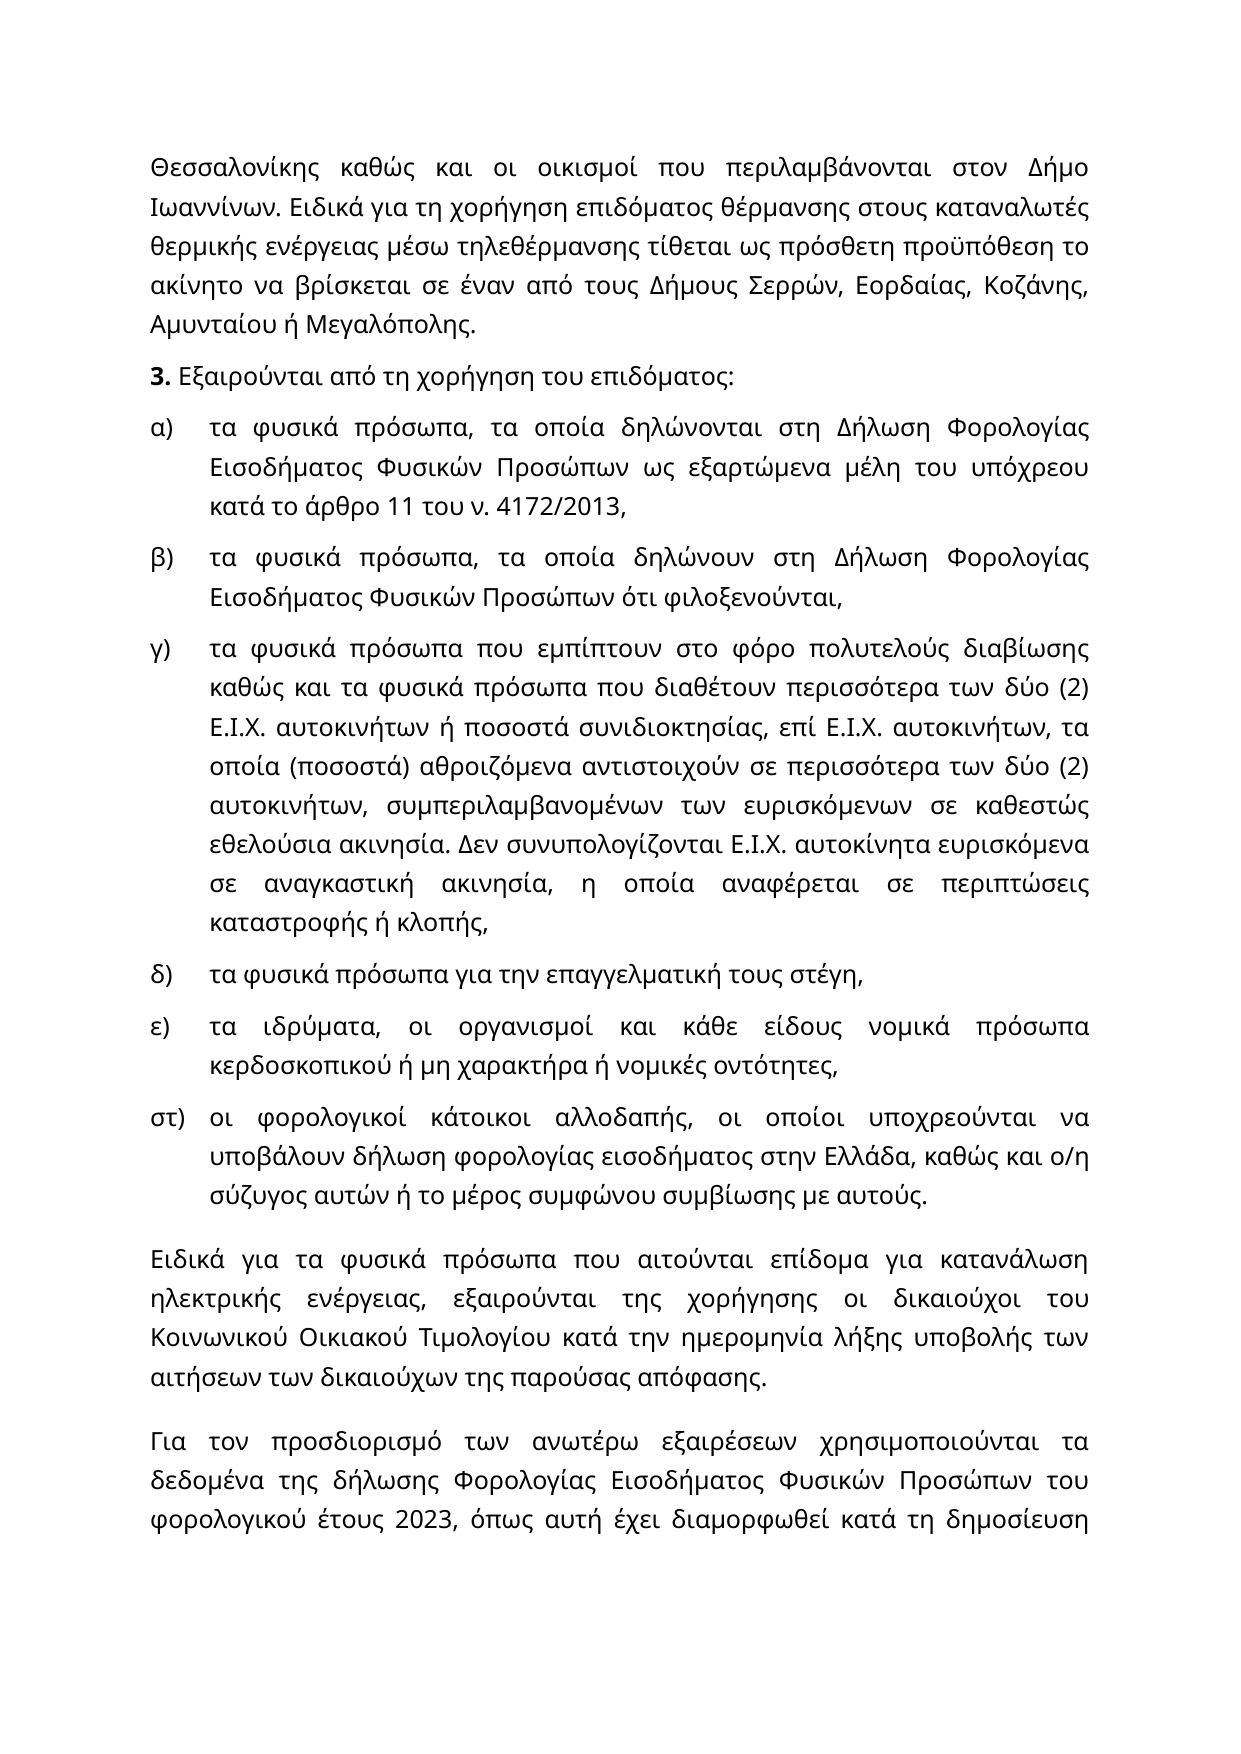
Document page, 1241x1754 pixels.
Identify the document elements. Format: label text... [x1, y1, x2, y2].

list β) τα φυσικά πρόσωπα, τα οποία δηλώνουν στη Δήλωση Φορολογίας Εισοδήματος Φυσικών Προσώπων ότι φιλοξενούνται, [150, 540, 1090, 613]
text Ειδικά για τα φυσικά πρόσωπα που αιτούνται επίδομα για κατανάλωση ηλεκτρικής ενέργειας, εξαιρούνται της χορήγησης οι δικαιούχοι του Κοινωνικού Οικιακού Τιμολογίου κατά την ημερομηνία λήξης υποβολής των αιτήσεων των δικαιούχων της παρούσας απόφασης. [150, 1242, 1090, 1393]
text 3. Εξαιρούνται από τη χορήγηση του επιδόματος: [150, 358, 1090, 392]
list στ) οι φορολογικοί κάτοικοι αλλοδαπής, οι οποίοι υποχρεούνται να υποβάλουν δήλωση φορολογίας εισοδήματος στην Ελλάδα, καθώς και ο/η σύζυγος αυτών ή το μέρος συμφώνου συμβίωσης με αυτούς. [150, 1099, 1090, 1212]
list δ) τα φυσικά πρόσωπα για την επαγγελματική τους στέγη, [150, 957, 1090, 991]
text Θεσσαλονίκης καθώς και οι οικισμοί που περιλαμβάνονται στον Δήμο Ιωαννίνων. Ειδικά για τη χορήγηση επιδόματος θέρμανσης στους καταναλωτές θερμικής ενέργειας μέσω τηλεθέρμανσης τίθεται ως πρόσθετη προϋπόθεση το ακίνητο να βρίσκεται σε έναν από τους Δήμους Σερρών, Εορδαίας, Κοζάνης, Αμυνταίου ή Μεγαλόπολης. [150, 150, 1090, 341]
text Για τον προσδιορισμό των ανωτέρω εξαιρέσεων χρησιμοποιούνται τα δεδομένα της δήλωσης Φορολογίας Εισοδήματος Φυσικών Προσώπων του φορολογικού έτους 2023, όπως αυτή έχει διαμορφωθεί κατά τη δημοσίευση [150, 1423, 1090, 1536]
list α) τα φυσικά πρόσωπα, τα οποία δηλώνονται στη Δήλωση Φορολογίας Εισοδήματος Φυσικών Προσώπων ως εξαρτώμενα μέλη του υπόχρεου κατά το άρθρο 11 του ν. 4172/2013, [150, 410, 1090, 522]
list ε) τα ιδρύματα, οι οργανισμοί και κάθε είδους νομικά πρόσωπα κερδοσκοπικού ή μη χαρακτήρα ή νομικές οντότητες, [150, 1008, 1090, 1082]
list γ) τα φυσικά πρόσωπα που εμπίπτουν στο φόρο πολυτελούς διαβίωσης καθώς και τα φυσικά πρόσωπα που διαθέτουν περισσότερα των δύο (2) Ε.Ι.Χ. αυτοκινήτων ή ποσοστά συνιδιοκτησίας, επί Ε.Ι.Χ. αυτοκινήτων, τα οποία (ποσοστά) αθροιζόμενα αντιστοιχούν σε περισσότερα των δύο (2) αυτοκινήτων, συμπεριλαμβανομένων των ευρισκόμενων σε καθεστώς εθελούσια ακινησία. Δεν συνυπολογίζονται Ε.Ι.Χ. αυτοκίνητα ευρισκόμενα σε αναγκαστική ακινησία, η οποία αναφέρεται σε περιπτώσεις καταστροφής ή κλοπής, [150, 631, 1090, 939]
